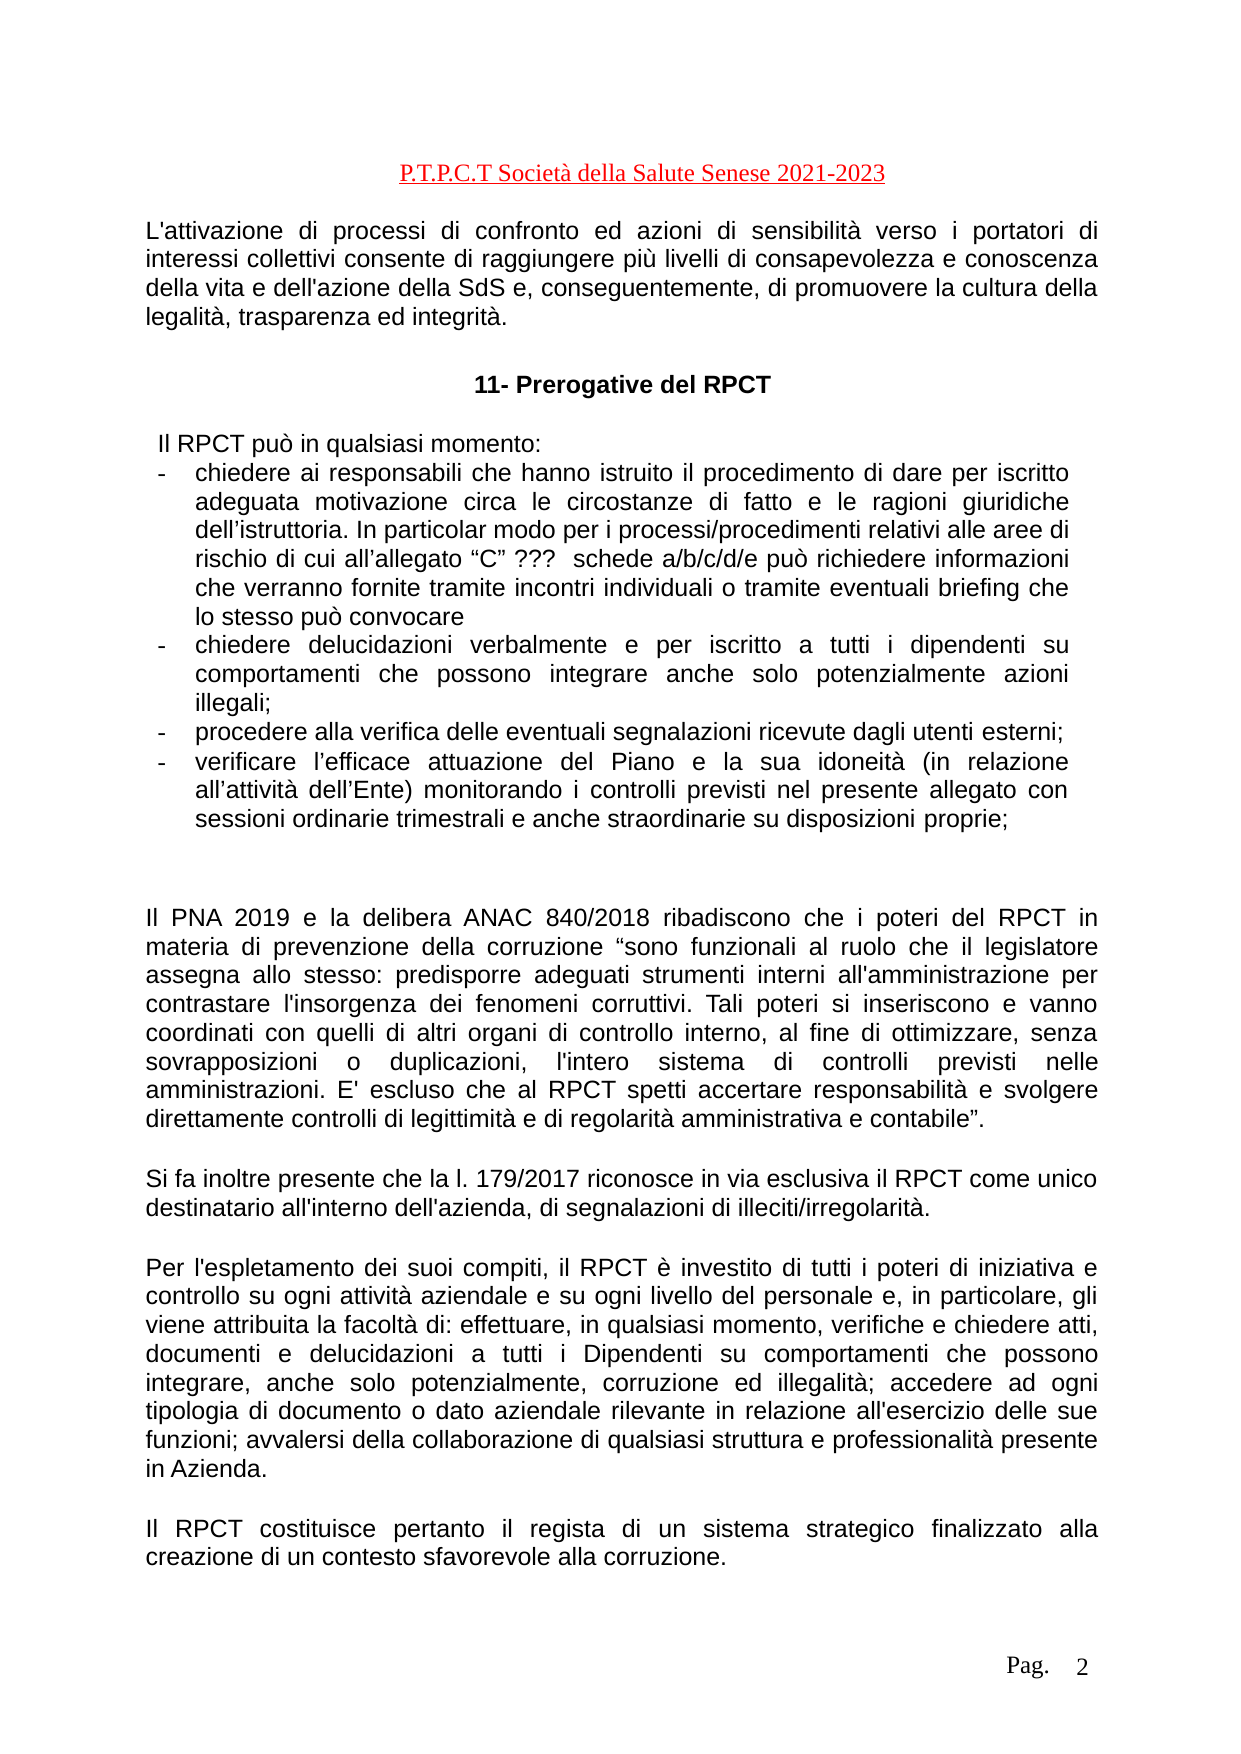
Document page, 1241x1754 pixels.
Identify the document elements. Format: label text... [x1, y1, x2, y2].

text Per l'espletamento dei suoi compiti, il RPCT è investito di tutti i poteri di iniziativa e controllo su ogni attività aziendale e su ogni livello del personale e, in particolare, gli viene attribuita la facoltà di: effettuare, in qualsiasi momento, verifiche e chiedere atti, documenti e delucidazioni a tutti i Dipendenti su comportamenti che possono integrare, anche solo potenzialmente, corruzione ed illegalità; accedere ad ogni tipologia di documento o dato aziendale rilevante in relazione all'esercizio delle sue funzioni; avvalersi della collaborazione di qualsiasi struttura e professionalità presente in Azienda. [145, 1253, 1100, 1483]
list procedere alla verifica delle eventuali segnalazioni ricevute dagli utenti esterni; [157, 717, 1100, 746]
list chiedere ai responsabili che hanno istruito il procedimento di dare per iscritto adeguata motivazione circa le circostanze di fatto e le ragioni giuridiche dell’istruttoria. In particolar modo per i processi/procedimenti relativi alle aree di rischio di cui all’allegato “C” ??? schede a/b/c/d/e può richiedere informazioni che verranno fornite tramite incontri individuali o tramite eventuali briefing che lo stesso può convocare [157, 458, 1071, 630]
list chiedere delucidazioni verbalmente e per iscritto a tutti i dipendenti su comportamenti che possono integrare anche solo potenzialmente azioni illegali; [157, 630, 1070, 717]
text Il RPCT può in qualsiasi momento: [157, 430, 1100, 458]
text 11- Prerogative del RPCT [145, 370, 1100, 398]
text L'attivazione di processi di confronto ed azioni di sensibilità verso i portatori di interessi collettivi consente di raggiungere più livelli di consapevolezza e conoscenza della vita e dell'azione della SdS e, conseguentemente, di promuovere la cultura della legalità, trasparenza ed integrità. [145, 216, 1100, 331]
text Si fa inoltre presente che la l. 179/2017 riconosce in via esclusiva il RPCT come unico destinatario all'interno dell'azienda, di segnalazioni di illeciti/irregolarità. [145, 1164, 1100, 1222]
text Il PNA 2019 e la delibera ANAC 840/2018 ribadiscono che i poteri del RPCT in materia di prevenzione della corruzione “sono funzionali al ruolo che il legislatore assegna allo stesso: predisporre adeguati strumenti interni all'amministrazione per contrastare l'insorgenza dei fenomeni corruttivi. Tali poteri si inseriscono e vanno coordinati con quelli di altri organi di controllo interno, al fine di ottimizzare, senza sovrapposizioni o duplicazioni, l'intero sistema di controlli previsti nelle amministrazioni. E' escluso che al RPCT spetti accertare responsabilità e svolgere direttamente controlli di legittimità e di regolarità amministrativa e contabile”. [145, 903, 1100, 1133]
list verificare l’efficace attuazione del Piano e la sua idoneità (in relazione all’attività dell’Ente) monitorando i controlli previsti nel presente allegato con sessioni ordinarie trimestrali e anche straordinarie su disposizioni proprie; [157, 746, 1070, 833]
text Il RPCT costituisce pertanto il regista di un sistema strategico finalizzato alla creazione di un contesto sfavorevole alla corruzione. [145, 1514, 1100, 1571]
